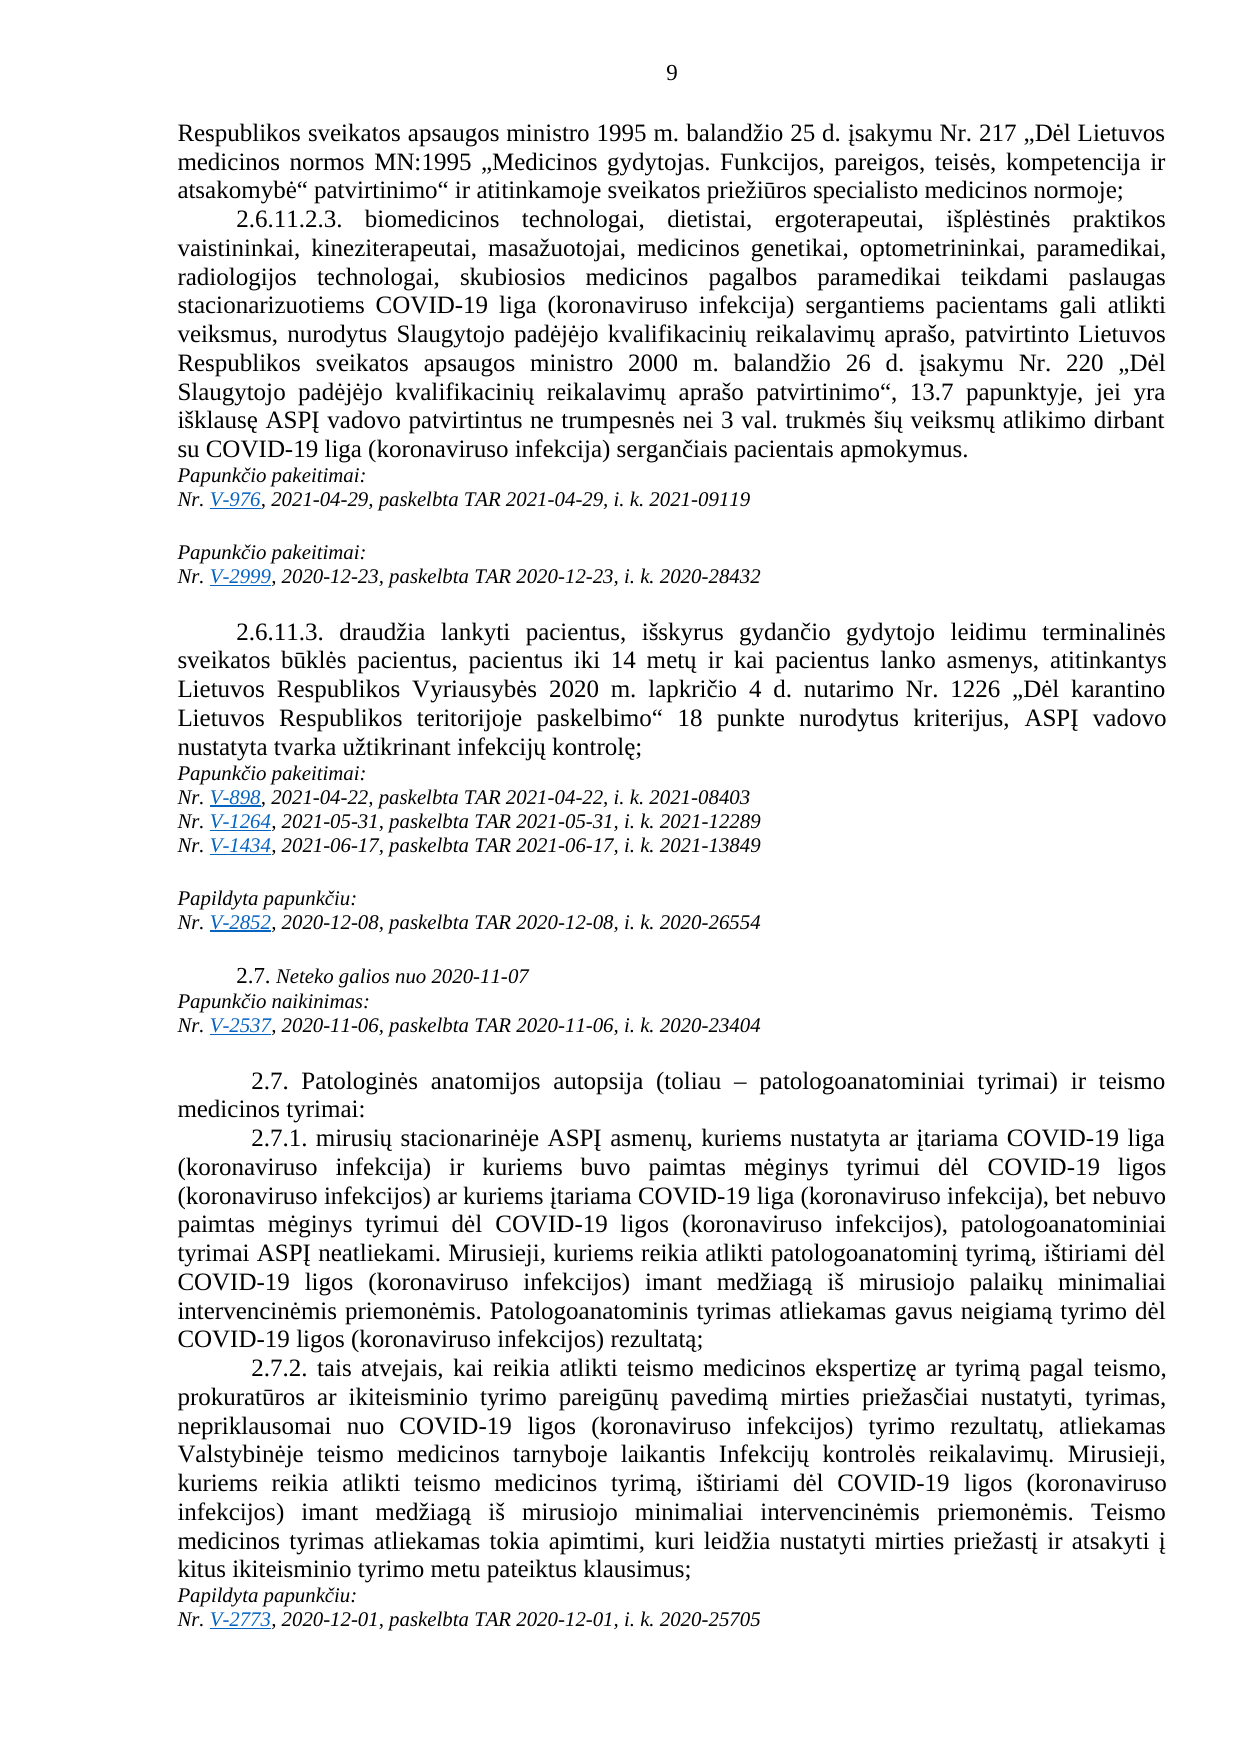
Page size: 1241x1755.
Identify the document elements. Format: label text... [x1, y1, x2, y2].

text Nr. V-1434, 2021-06-17, paskelbta TAR 2021-06-17, i. k. 2021-13849 [177, 833, 1167, 857]
text Nr. V-2537, 2020-11-06, paskelbta TAR 2020-11-06, i. k. 2020-23404 [177, 1013, 1167, 1037]
text Nr. V-2999, 2020-12-23, paskelbta TAR 2020-12-23, i. k. 2020-28432 [177, 564, 1167, 588]
text Papunkčio naikinimas: [177, 989, 1167, 1013]
text Nr. V-1264, 2021-05-31, paskelbta TAR 2021-05-31, i. k. 2021-12289 [177, 809, 1167, 833]
text 2.7. Patologinės anatomijos autopsija (toliau – patologoanatominiai tyrimai) ir teismo medicinos tyrimai: [177, 1066, 1167, 1123]
text Papunkčio pakeitimai: [177, 761, 1167, 785]
text Papildyta papunkčiu: [177, 886, 1167, 910]
text 2.6.11.3. draudžia lankyti pacientus, išskyrus gydančio gydytojo leidimu terminalinės sveikatos būklės pacientus, pacientus iki 14 metų ir kai pacientus lanko asmenys, atitinkantys Lietuvos Respublikos Vyriausybės 2020 m. lapkričio 4 d. nutarimo Nr. 1226 „Dėl karantino Lietuvos Respublikos teritorijoje paskelbimo“ 18 punkte nurodytus kriterijus, ASPĮ vadovo nustatyta tvarka užtikrinant infekcijų kontrolę; [177, 617, 1167, 761]
text Papunkčio pakeitimai: [177, 463, 1167, 487]
text Nr. V-2773, 2020-12-01, paskelbta TAR 2020-12-01, i. k. 2020-25705 [177, 1607, 1167, 1631]
text Nr. V-898, 2021-04-22, paskelbta TAR 2021-04-22, i. k. 2021-08403 [177, 785, 1167, 809]
text 2.7.1. mirusių stacionarinėje ASPĮ asmenų, kuriems nustatyta ar įtariama COVID-19 liga (koronaviruso infekcija) ir kuriems buvo paimtas mėginys tyrimui dėl COVID-19 ligos (koronaviruso infekcijos) ar kuriems įtariama COVID-19 liga (koronaviruso infekcija), bet nebuvo paimtas mėginys tyrimui dėl COVID-19 ligos (koronaviruso infekcijos), patologoanatominiai tyrimai ASPĮ neatliekami. Mirusieji, kuriems reikia atlikti patologoanatominį tyrimą, ištiriami dėl COVID-19 ligos (koronaviruso infekcijos) imant medžiagą iš mirusiojo palaikų minimaliai intervencinėmis priemonėmis. Patologoanatominis tyrimas atliekamas gavus neigiamą tyrimo dėl COVID-19 ligos (koronaviruso infekcijos) rezultatą; [177, 1123, 1167, 1353]
text Nr. V-976, 2021-04-29, paskelbta TAR 2021-04-29, i. k. 2021-09119 [177, 487, 1167, 511]
text Papunkčio pakeitimai: [177, 540, 1167, 564]
text Papildyta papunkčiu: [177, 1583, 1167, 1607]
text 2.6.11.2.3. biomedicinos technologai, dietistai, ergoterapeutai, išplėstinės praktikos vaistininkai, kineziterapeutai, masažuotojai, medicinos genetikai, optometrininkai, paramedikai, radiologijos technologai, skubiosios medicinos pagalbos paramedikai teikdami paslaugas stacionarizuotiems COVID-19 liga (koronaviruso infekcija) sergantiems pacientams gali atlikti veiksmus, nurodytus Slaugytojo padėjėjo kvalifikacinių reikalavimų aprašo, patvirtinto Lietuvos Respublikos sveikatos apsaugos ministro 2000 m. balandžio 26 d. įsakymu Nr. 220 „Dėl Slaugytojo padėjėjo kvalifikacinių reikalavimų aprašo patvirtinimo“, 13.7 papunktyje, jei yra išklausę ASPĮ vadovo patvirtintus ne trumpesnės nei 3 val. trukmės šių veiksmų atlikimo dirbant su COVID-19 liga (koronaviruso infekcija) sergančiais pacientais apmokymus. [177, 204, 1167, 463]
text Nr. V-2852, 2020-12-08, paskelbta TAR 2020-12-08, i. k. 2020-26554 [177, 910, 1167, 934]
text 2.7.2. tais atvejais, kai reikia atlikti teismo medicinos ekspertizę ar tyrimą pagal teismo, prokuratūros ar ikiteisminio tyrimo pareigūnų pavedimą mirties priežasčiai nustatyti, tyrimas, nepriklausomai nuo COVID-19 ligos (koronaviruso infekcijos) tyrimo rezultatų, atliekamas Valstybinėje teismo medicinos tarnyboje laikantis Infekcijų kontrolės reikalavimų. Mirusieji, kuriems reikia atlikti teismo medicinos tyrimą, ištiriami dėl COVID-19 ligos (koronaviruso infekcijos) imant medžiagą iš mirusiojo minimaliai intervencinėmis priemonėmis. Teismo medicinos tyrimas atliekamas tokia apimtimi, kuri leidžia nustatyti mirties priežastį ir atsakyti į kitus ikiteisminio tyrimo metu pateiktus klausimus; [177, 1353, 1167, 1583]
text Respublikos sveikatos apsaugos ministro 1995 m. balandžio 25 d. įsakymu Nr. 217 „Dėl Lietuvos medicinos normos MN:1995 „Medicinos gydytojas. Funkcijos, pareigos, teisės, kompetencija ir atsakomybė“ patvirtinimo“ ir atitinkamoje sveikatos priežiūros specialisto medicinos normoje; [177, 118, 1167, 204]
text 2.7. Neteko galios nuo 2020-11-07 [177, 962, 1167, 989]
